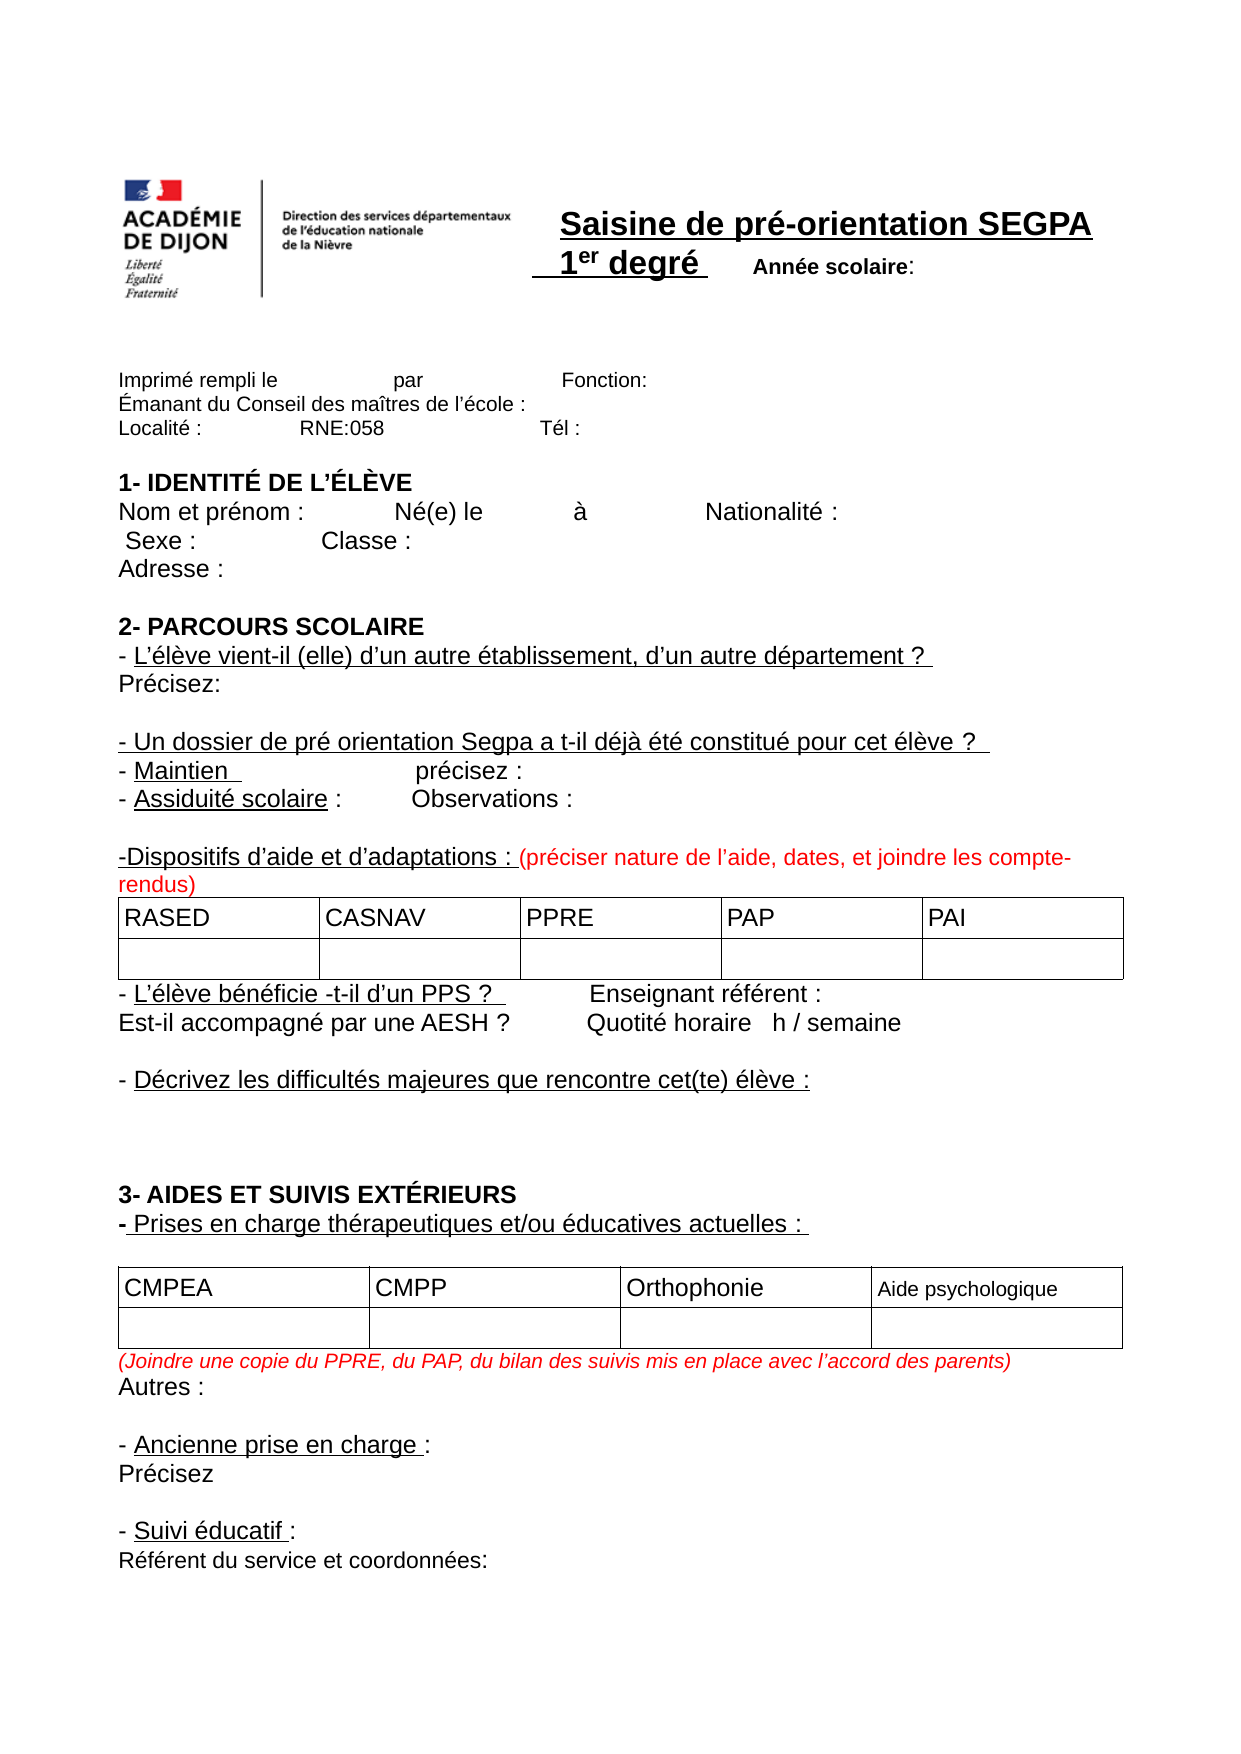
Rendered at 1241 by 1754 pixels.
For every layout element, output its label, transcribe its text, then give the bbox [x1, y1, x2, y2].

text Précisez [118, 1459, 1122, 1487]
text Sexe : Classe : [118, 526, 1122, 554]
table_cell [872, 1308, 1122, 1348]
text Autres : [118, 1372, 1122, 1401]
text 3- AIDES ET SUIVIS EXTÉRIEURS [118, 1180, 1122, 1209]
table_header RASED [119, 898, 319, 938]
text - L’élève vient-il (elle) d’un autre établissement, d’un autre département ? [118, 641, 1122, 669]
table_header Aide psychologique [872, 1268, 1122, 1307]
text Précisez: [118, 669, 1122, 698]
text 1- IDENTITÉ DE L’ÉLÈVE [118, 468, 1122, 497]
text Est-il accompagné par une AESH ? Quotité horaire h / semaine [118, 1008, 1122, 1036]
text 1er degré Année scolaire: [532, 243, 1122, 281]
text Nom et prénom : Né(e) le à Nationalité : [118, 497, 1122, 526]
text Émanant du Conseil des maîtres de l’école : [118, 391, 1122, 415]
table_header CMPEA [119, 1268, 369, 1307]
text Imprimé rempli le par Fonction: [118, 367, 1122, 391]
text - Un dossier de pré orientation Segpa a t-il déjà été constitué pour cet élève ? [118, 727, 1122, 756]
table_header PAP [722, 898, 922, 938]
table_header CMPP [370, 1268, 620, 1307]
text Localité : RNE:058 Tél : [118, 415, 1122, 439]
text Référent du service et coordonnées: [118, 1545, 1122, 1574]
table_cell [119, 1308, 369, 1348]
table_cell [722, 939, 922, 978]
text - Maintien précisez : [118, 756, 1122, 784]
text - L’élève bénéficie -t-il d’un PPS ? Enseignant référent : [118, 980, 1122, 1008]
text - Décrivez les difficultés majeures que rencontre cet(te) élève : [118, 1065, 1122, 1094]
text Adresse : [118, 554, 1122, 583]
table_header CASNAV [320, 898, 520, 938]
text (Joindre une copie du PPRE, du PAP, du bilan des suivis mis en place avec l’accord des parents) [118, 1349, 1122, 1372]
text Saisine de pré-orientation SEGPA [532, 204, 1122, 243]
table_cell [370, 1308, 620, 1348]
text 2- PARCOURS SCOLAIRE [118, 612, 1122, 641]
text - Prises en charge thérapeutiques et/ou éducatives actuelles : [118, 1209, 1122, 1238]
table_cell [320, 939, 520, 978]
text -Dispositifs d’aide et d’adaptations : (préciser nature de l’aide, dates, et joindre les compte-rendus) [118, 842, 1122, 897]
table_header PPRE [521, 898, 721, 938]
text - Suivi éducatif : [118, 1516, 1122, 1545]
table_header Orthophonie [621, 1268, 871, 1307]
text - Ancienne prise en charge : [118, 1430, 1122, 1459]
table_cell [621, 1308, 871, 1348]
table_cell [119, 939, 319, 978]
table_cell [521, 939, 721, 978]
text - Assiduité scolaire : Observations : [118, 784, 1122, 813]
table_cell [923, 939, 1123, 978]
table_header PAI [923, 898, 1123, 938]
